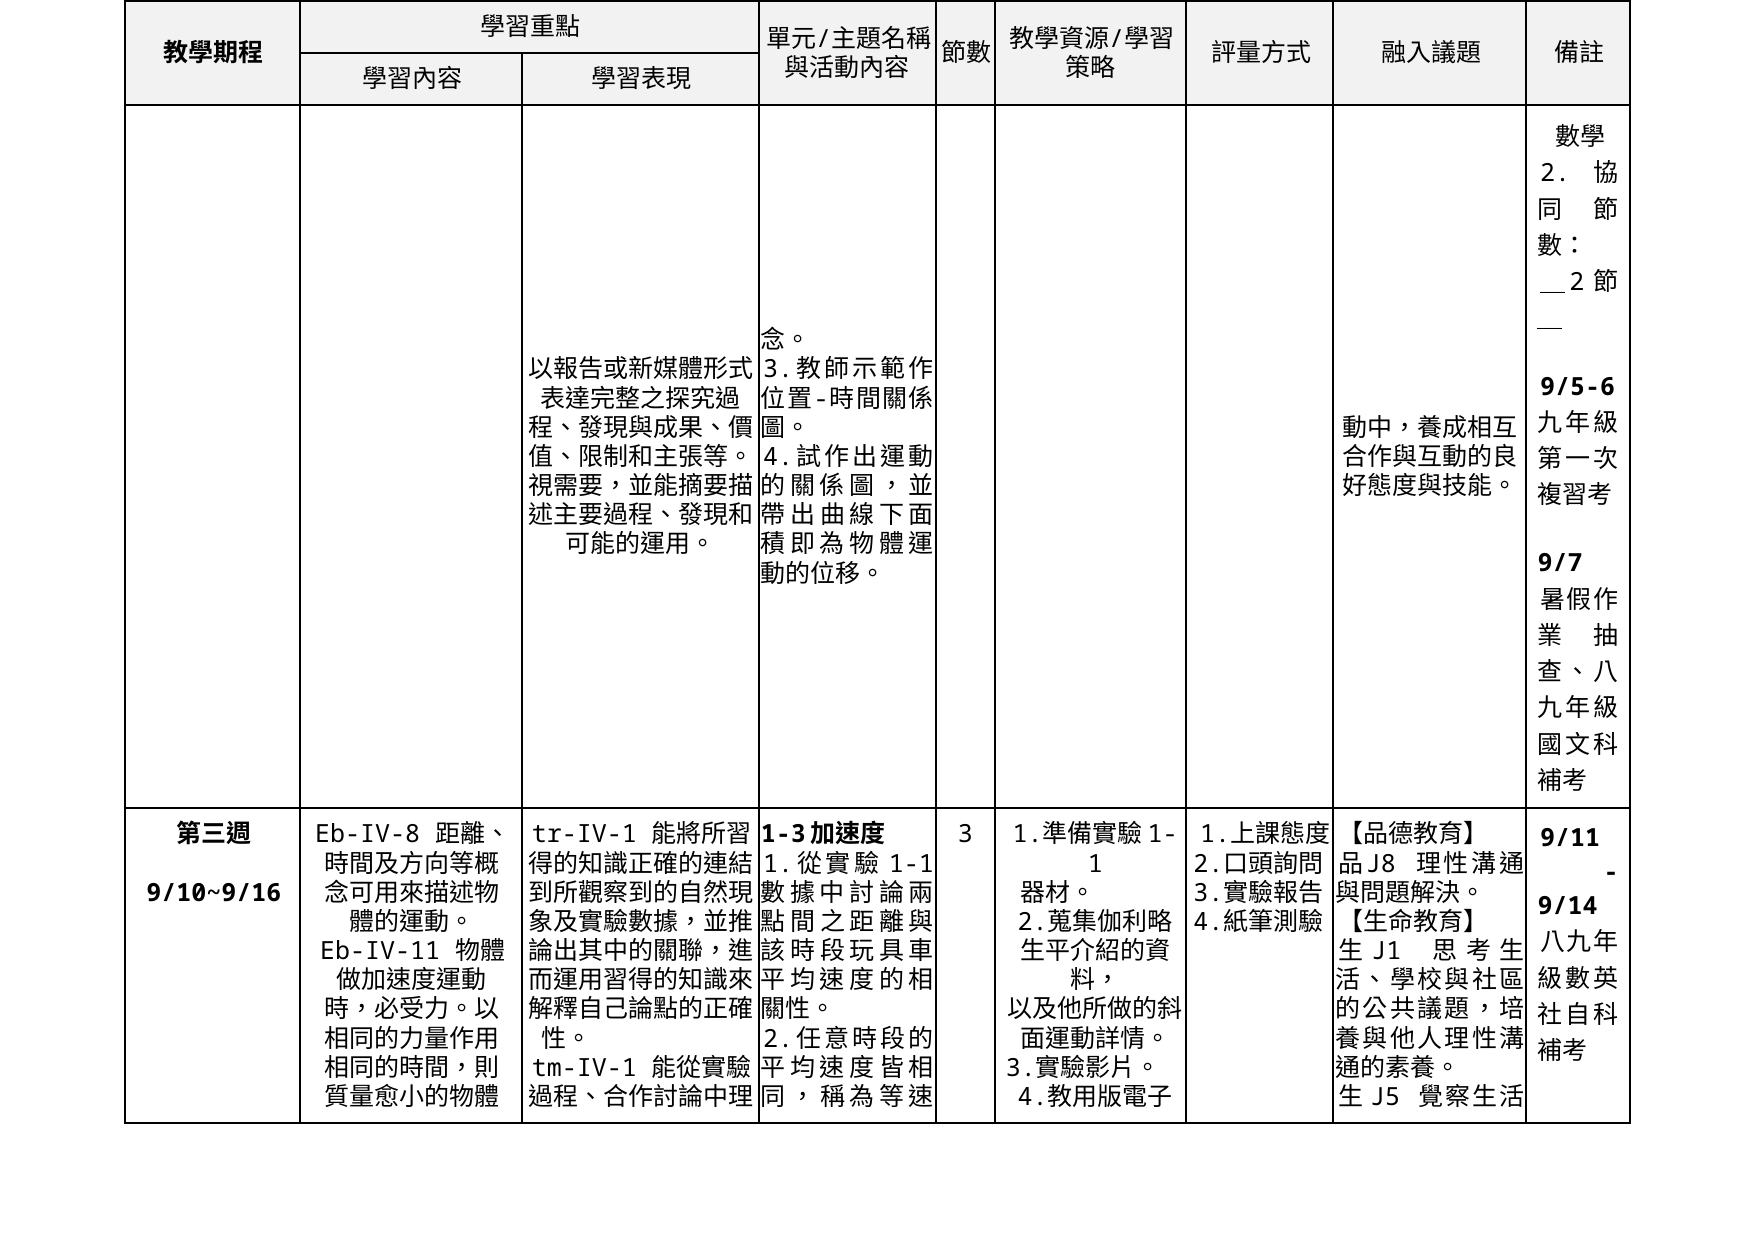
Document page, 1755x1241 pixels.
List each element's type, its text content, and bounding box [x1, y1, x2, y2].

table_header 融入議題 [1334, 2, 1525, 104]
table_header 備註 [1527, 2, 1629, 104]
table_cell 以報告或新媒體形式表達完整之探究過程、發現與成果、價值、限制和主張等。視需要，並能摘要描述主要過程、發現和可能的運用。 [523, 106, 758, 807]
table_cell 第三週 9/10~9/16 [126, 809, 299, 1122]
table_cell 【品德教育】 品J8 理性溝通與問題解決。 【生命教育】 生J1 思考生活、學校與社區的公共議題，培養與他人理性溝通的素養。 生J5 覺察生活 [1334, 809, 1525, 1122]
table_cell 念。 3.教師示範作位置-時間關係圖。 4.試作出運動的關係圖，並帶出曲線下面積即為物體運動的位移。 [760, 106, 935, 807]
table_header 單元/主題名稱與活動內容 [760, 2, 935, 104]
table_cell 動中，養成相互合作與互動的良好態度與技能。 [1334, 106, 1525, 807]
table_header 學習重點 [301, 2, 758, 52]
table_cell 9/11 -9/14 八九年級數英社自科補考 [1527, 809, 1629, 1122]
table_cell 3 [937, 809, 994, 1122]
table_cell [126, 106, 299, 807]
table_cell [996, 106, 1185, 807]
table_cell [1187, 106, 1332, 807]
table_cell [937, 106, 994, 807]
table_cell tr-IV-1 能將所習得的知識正確的連結到所觀察到的自然現象及實驗數據，並推論出其中的關聯，進而運用習得的知識來解釋自己論點的正確 性。 tm-IV-1 能從實驗過程、合作討論中理 [523, 809, 758, 1122]
table_cell 1.上課態度 2.口頭詢問 3.實驗報告 4.紙筆測驗 [1187, 809, 1332, 1122]
table_header 評量方式 [1187, 2, 1332, 104]
table_cell [301, 106, 521, 807]
table_cell Eb-IV-8 距離、時間及方向等概念可用來描述物體的運動。 Eb-IV-11 物體做加速度運動時，必受力。以相同的力量作用相同的時間，則質量愈小的物體 [301, 809, 521, 1122]
table_header 節數 [937, 2, 994, 104]
table_header 教學資源/學習策略 [996, 2, 1185, 104]
table_cell 學習表現 [523, 54, 758, 104]
table_header 教學期程 [126, 2, 299, 104]
table_cell 數學 2.協同節數： ＿2節＿ 9/5-6九年級第一次複習考 9/7 暑假作業抽查、八九年級國文科補考 [1527, 106, 1629, 807]
table_cell 1.準備實驗1-1 器材。 2.蒐集伽利略生平介紹的資料， 以及他所做的斜面運動詳情。 3.實驗影片。 4.教用版電子 [996, 809, 1185, 1122]
table_cell 1-3加速度 1.從實驗1-1數據中討論兩點間之距離與該時段玩具車平均速度的相關性。 2.任意時段的平均速度皆相同，稱為等速 [760, 809, 935, 1122]
table_cell 學習內容 [301, 54, 521, 104]
